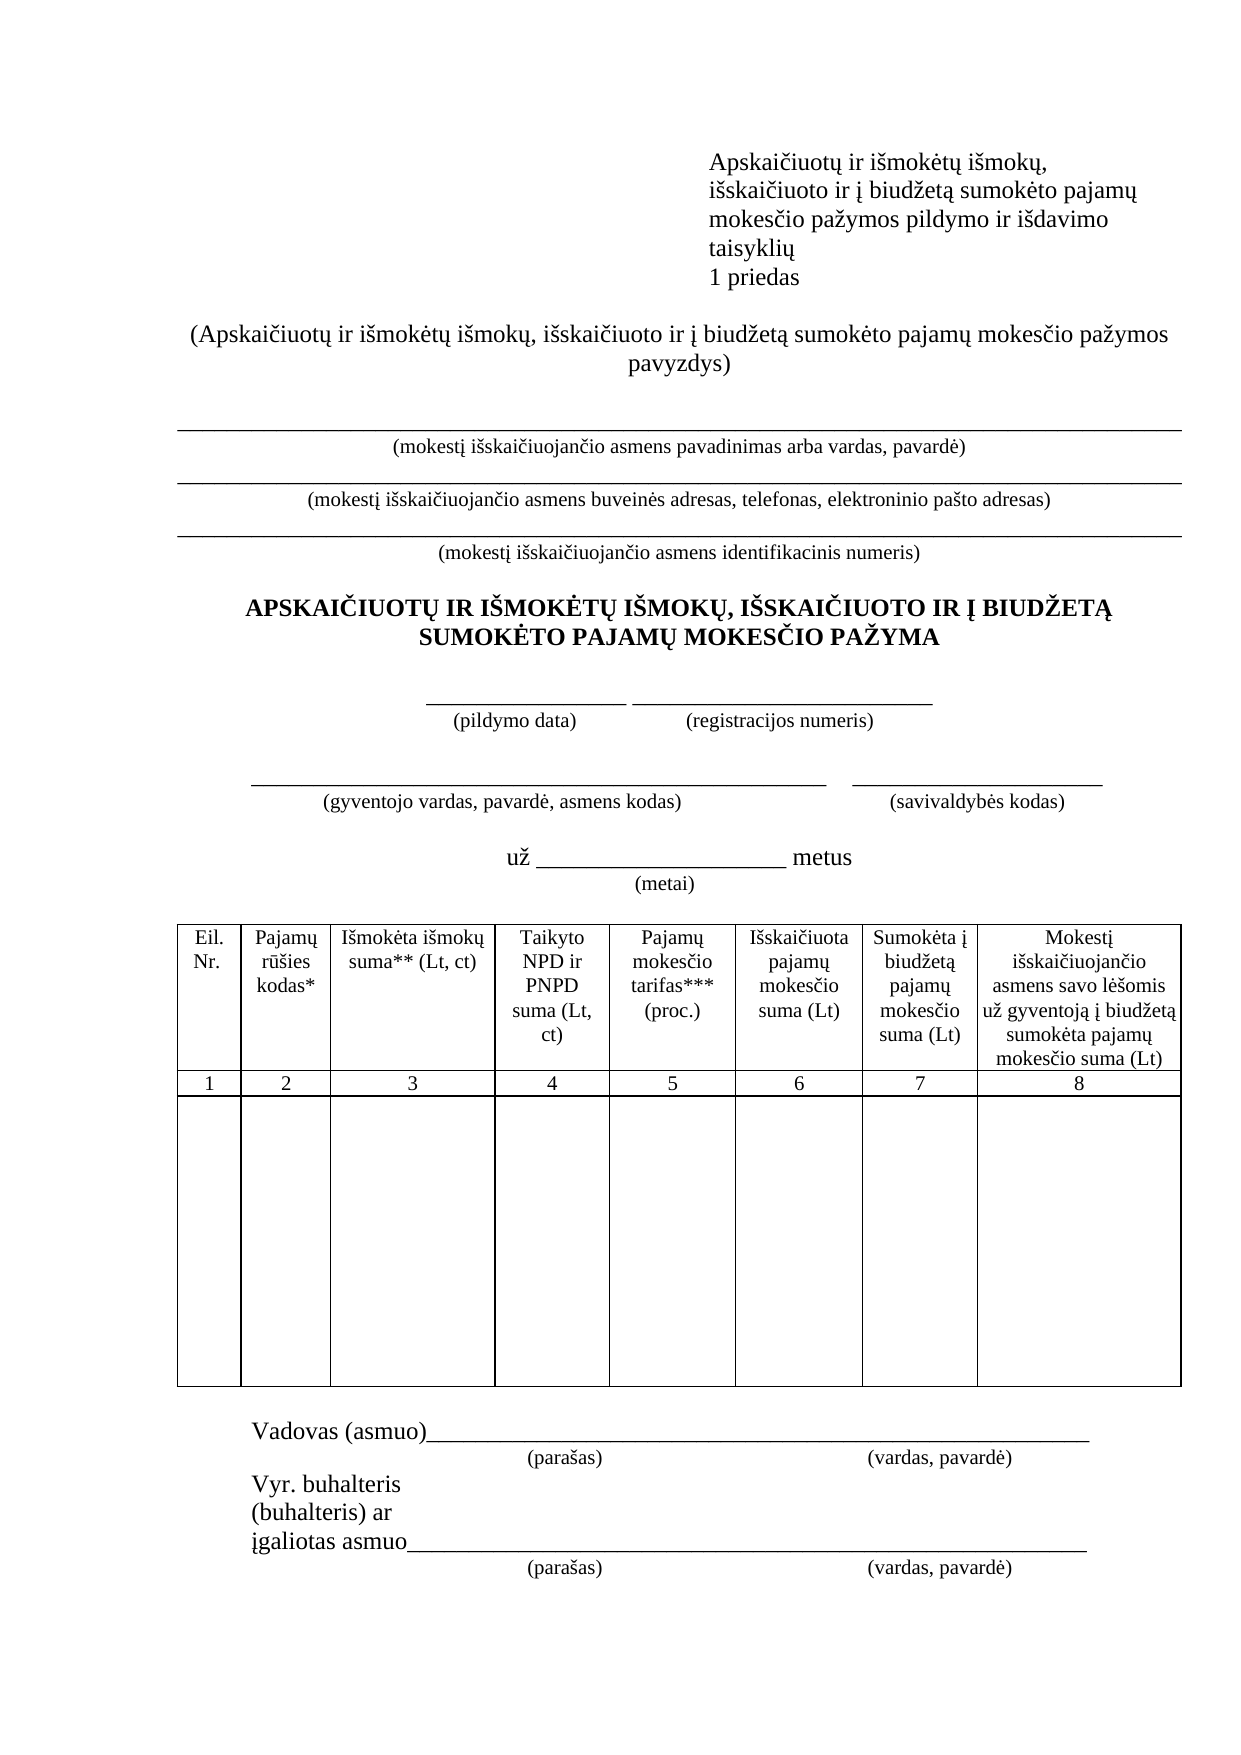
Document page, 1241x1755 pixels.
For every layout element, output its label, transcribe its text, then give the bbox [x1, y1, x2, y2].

text už ____________________ metus [177, 842, 1181, 871]
text Vyr. buhalteris [177, 1469, 1181, 1497]
text (Apskaičiuotų ir išmokėtų išmokų, išskaičiuoto ir į biudžetą sumokėto pajamų mokesčio pažymos pavyzdys) [177, 319, 1181, 377]
table_cell 5 [731, 1071, 735, 1095]
text APSKAIČIUOTŲ IR IŠMOKĖTŲ IŠMOKŲ, IŠSKAIČIUOTO IR Į BIUDŽETĄ SUMOKĖTO PAJAMŲ MOKESČIO PAŽYMA [177, 593, 1181, 650]
table_cell [242, 1097, 330, 1386]
table_header Pajamų mokesčio tarifas*** (proc.) [610, 925, 735, 1070]
table_cell [496, 1097, 609, 1386]
text 1 priedas [177, 262, 1181, 291]
text __ [177, 406, 1181, 430]
text (mokestį išskaičiuojančio asmens identifikacinis numeris) [177, 540, 1181, 564]
table_cell 6 [858, 1071, 862, 1095]
table_header Išskaičiuota pajamų mokesčio suma (Lt) [736, 925, 862, 1070]
table_cell [736, 1097, 862, 1386]
text (pildymo data) (registracijos numeris) [177, 708, 1181, 732]
table_cell 3 [331, 1071, 335, 1095]
table_header Sumokėta į biudžetą pajamų mokesčio suma (Lt) [863, 925, 977, 1070]
text (buhalteris) ar [177, 1497, 1181, 1526]
table_header Eil. Nr. [178, 925, 240, 1070]
text Vadovas (asmuo) [177, 1416, 1181, 1445]
text ______________________________________________ ____________________ [177, 761, 1181, 789]
text (mokestį išskaičiuojančio asmens buveinės adresas, telefonas, elektroninio pašto adresas) [177, 487, 1181, 511]
table_header Taikyto NPD ir PNPD suma (Lt, ct) [496, 925, 609, 1070]
text (parašas) (vardas, pavardė) [177, 1445, 1181, 1469]
table_cell [331, 1097, 494, 1386]
table_cell [610, 1097, 735, 1386]
table_cell 2 [326, 1071, 330, 1095]
text __ [177, 511, 1181, 536]
text __ [177, 458, 1181, 483]
text (parašas) (vardas, pavardė) [177, 1555, 1181, 1579]
text (gyventojo vardas, pavardė, asmens kodas) (savivaldybės kodas) [177, 789, 1181, 813]
table_cell 4 [605, 1071, 609, 1095]
table_cell 7 [863, 1071, 867, 1095]
text mokesčio pažymos pildymo ir išdavimo [177, 204, 1181, 233]
text (mokestį išskaičiuojančio asmens pavadinimas arba vardas, pavardė) [177, 434, 1181, 458]
table_header Pajamų rūšies kodas* [242, 925, 330, 1070]
text išskaičiuoto ir į biudžetą sumokėto pajamų [177, 176, 1181, 204]
text įgaliotas asmuo [177, 1526, 1181, 1555]
table_header Išmokėta išmokų suma** (Lt, ct) [331, 925, 494, 1070]
table_cell 7 [973, 1071, 977, 1095]
table_cell [863, 1097, 977, 1386]
text (metai) [177, 871, 1181, 895]
table_cell [978, 1097, 1180, 1386]
text taisyklių [177, 233, 1181, 262]
text ________________ ________________________ [177, 679, 1181, 708]
text Apskaičiuotų ir išmokėtų išmokų, [177, 147, 1181, 176]
